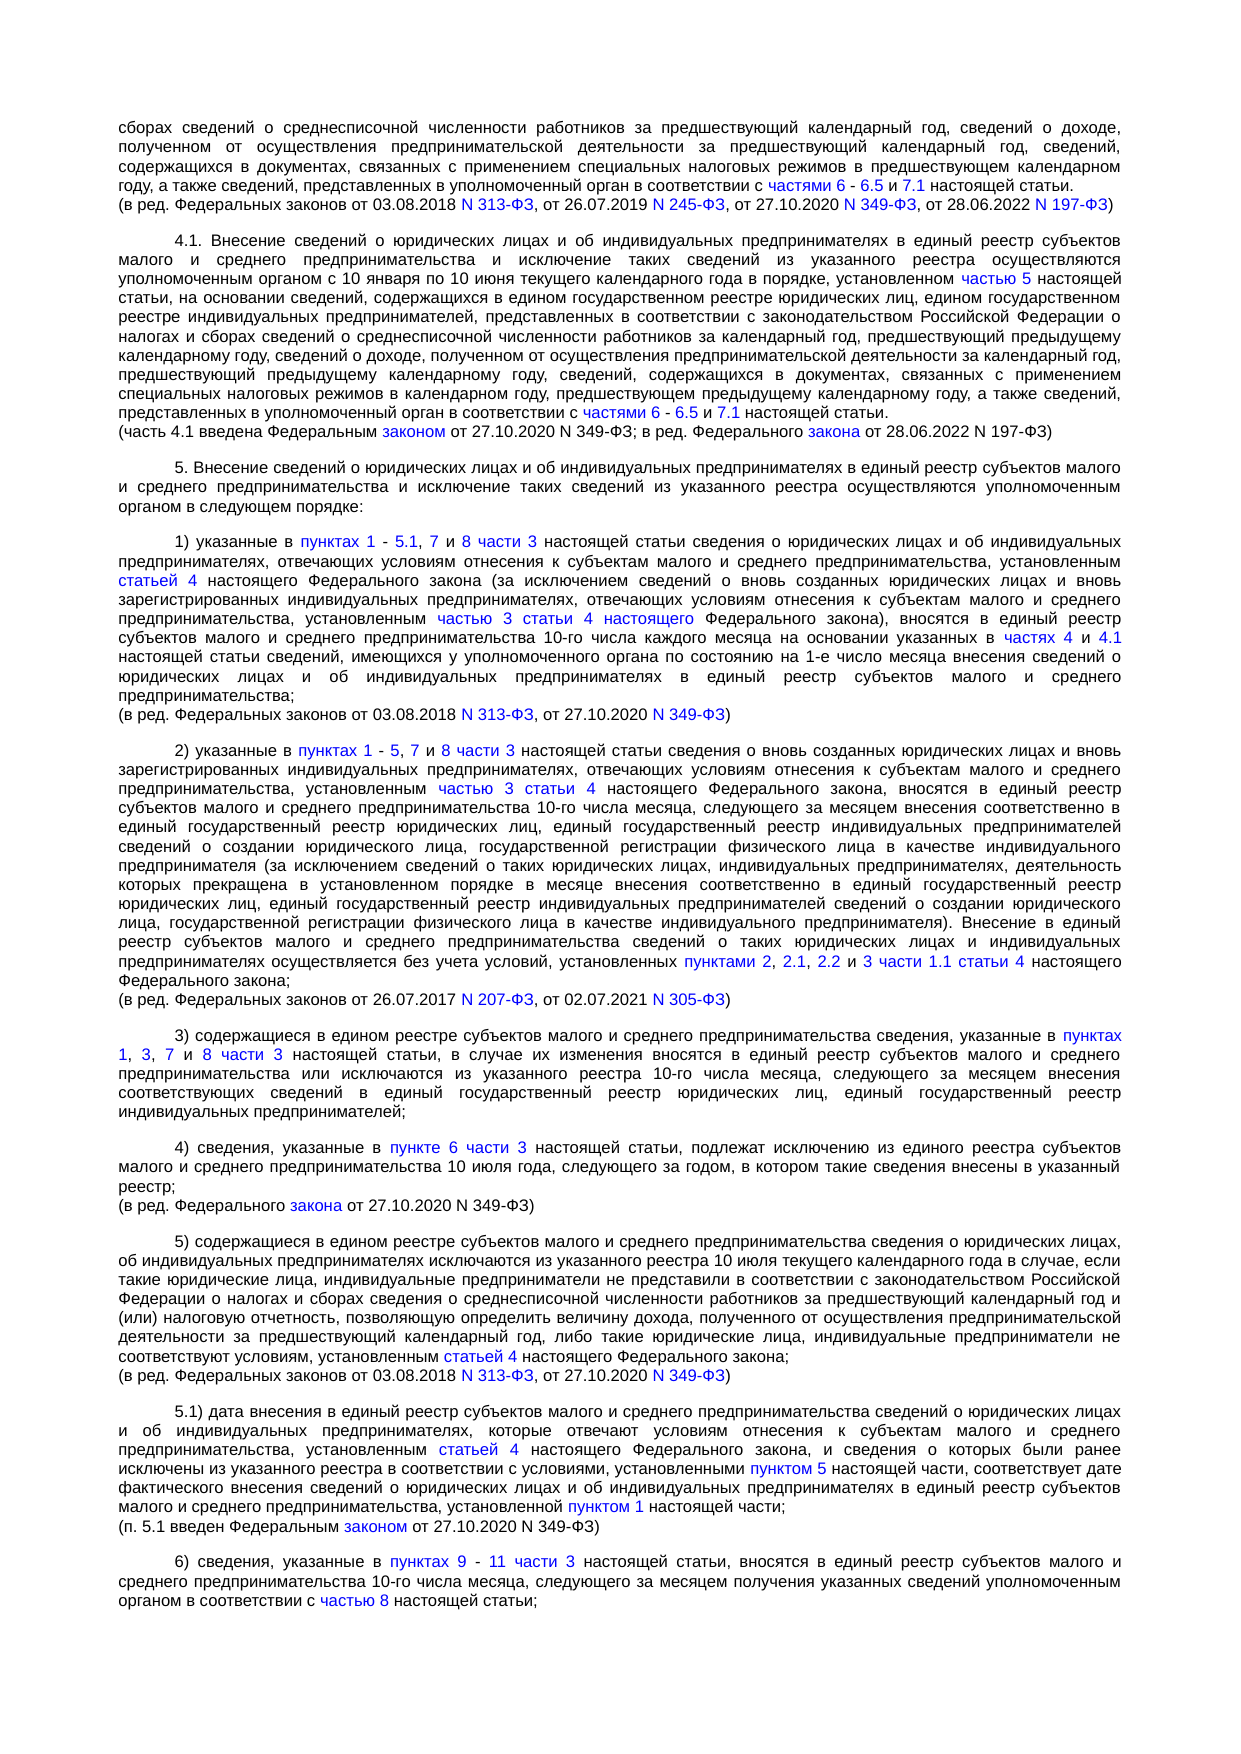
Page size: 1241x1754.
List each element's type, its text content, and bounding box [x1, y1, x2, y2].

text 5. Внесение сведений о юридических лицах и об индивидуальных предпринимателях в единый реестр субъектов малого и среднего предпринимательства и исключение таких сведений из указанного реестра осуществляются уполномоченным органом в следующем порядке: [118, 458, 1122, 516]
text 5.1) дата внесения в единый реестр субъектов малого и среднего предпринимательства сведений о юридических лицах и об индивидуальных предпринимателях, которые отвечают условиям отнесения к субъектам малого и среднего предпринимательства, установленным статьей 4 настоящего Федерального закона, и сведения о которых были ранее исключены из указанного реестра в соответствии с условиями, установленными пунктом 5 настоящей части, соответствует дате фактического внесения сведений о юридических лицах и об индивидуальных предпринимателях в единый реестр субъектов малого и среднего предпринимательства, установленной пунктом 1 настоящей части; [118, 1401, 1122, 1516]
text (в ред. Федеральных законов от 03.08.2018 N 313-ФЗ, от 27.10.2020 N 349-ФЗ) [118, 705, 1122, 724]
text (часть 4.1 введена Федеральным законом от 27.10.2020 N 349-ФЗ; в ред. Федерального закона от 28.06.2022 N 197-ФЗ) [118, 422, 1122, 441]
text 6) сведения, указанные в пунктах 9 - 11 части 3 настоящей статьи, вносятся в единый реестр субъектов малого и среднего предпринимательства 10-го числа месяца, следующего за месяцем получения указанных сведений уполномоченным органом в соответствии с частью 8 настоящей статьи; [118, 1552, 1122, 1610]
text (п. 5.1 введен Федеральным законом от 27.10.2020 N 349-ФЗ) [118, 1516, 1122, 1536]
text (в ред. Федеральных законов от 26.07.2017 N 207-ФЗ, от 02.07.2021 N 305-ФЗ) [118, 990, 1122, 1009]
text 4.1. Внесение сведений о юридических лицах и об индивидуальных предпринимателях в единый реестр субъектов малого и среднего предпринимательства и исключение таких сведений из указанного реестра осуществляются уполномоченным органом с 10 января по 10 июня текущего календарного года в порядке, установленном частью 5 настоящей статьи, на основании сведений, содержащихся в едином государственном реестре юридических лиц, едином государственном реестре индивидуальных предпринимателей, представленных в соответствии с законодательством Российской Федерации о налогах и сборах сведений о среднесписочной численности работников за календарный год, предшествующий предыдущему календарному году, сведений о доходе, полученном от осуществления предпринимательской деятельности за календарный год, предшествующий предыдущему календарному году, сведений, содержащихся в документах, связанных с применением специальных налоговых режимов в календарном году, предшествующем предыдущему календарному году, а также сведений, представленных в уполномоченный орган в соответствии с частями 6 - 6.5 и 7.1 настоящей статьи. [118, 231, 1122, 422]
text (в ред. Федерального закона от 27.10.2020 N 349-ФЗ) [118, 1196, 1122, 1215]
text 5) содержащиеся в едином реестре субъектов малого и среднего предпринимательства сведения о юридических лицах, об индивидуальных предпринимателях исключаются из указанного реестра 10 июля текущего календарного года в случае, если такие юридические лица, индивидуальные предприниматели не представили в соответствии с законодательством Российской Федерации о налогах и сборах сведения о среднесписочной численности работников за предшествующий календарный год и (или) налоговую отчетность, позволяющую определить величину дохода, полученного от осуществления предпринимательской деятельности за предшествующий календарный год, либо такие юридические лица, индивидуальные предприниматели не соответствуют условиям, установленным статьей 4 настоящего Федерального закона; [118, 1231, 1122, 1366]
text 2) указанные в пунктах 1 - 5, 7 и 8 части 3 настоящей статьи сведения о вновь созданных юридических лицах и вновь зарегистрированных индивидуальных предпринимателях, отвечающих условиям отнесения к субъектам малого и среднего предпринимательства, установленным частью 3 статьи 4 настоящего Федерального закона, вносятся в единый реестр субъектов малого и среднего предпринимательства 10-го числа месяца, следующего за месяцем внесения соответственно в единый государственный реестр юридических лиц, единый государственный реестр индивидуальных предпринимателей сведений о создании юридического лица, государственной регистрации физического лица в качестве индивидуального предпринимателя (за исключением сведений о таких юридических лицах, индивидуальных предпринимателях, деятельность которых прекращена в установленном порядке в месяце внесения соответственно в единый государственный реестр юридических лиц, единый государственный реестр индивидуальных предпринимателей сведений о создании юридического лица, государственной регистрации физического лица в качестве индивидуального предпринимателя). Внесение в единый реестр субъектов малого и среднего предпринимательства сведений о таких юридических лицах и индивидуальных предпринимателях осуществляется без учета условий, установленных пунктами 2, 2.1, 2.2 и 3 части 1.1 статьи 4 настоящего Федерального закона; [118, 741, 1122, 990]
text 1) указанные в пунктах 1 - 5.1, 7 и 8 части 3 настоящей статьи сведения о юридических лицах и об индивидуальных предпринимателях, отвечающих условиям отнесения к субъектам малого и среднего предпринимательства, установленным статьей 4 настоящего Федерального закона (за исключением сведений о вновь созданных юридических лицах и вновь зарегистрированных индивидуальных предпринимателях, отвечающих условиям отнесения к субъектам малого и среднего предпринимательства, установленным частью 3 статьи 4 настоящего Федерального закона), вносятся в единый реестр субъектов малого и среднего предпринимательства 10-го числа каждого месяца на основании указанных в частях 4 и 4.1 настоящей статьи сведений, имеющихся у уполномоченного органа по состоянию на 1-е число месяца внесения сведений о юридических лицах и об индивидуальных предпринимателях в единый реестр субъектов малого и среднего предпринимательства; [118, 532, 1122, 705]
text 3) содержащиеся в едином реестре субъектов малого и среднего предпринимательства сведения, указанные в пунктах 1, 3, 7 и 8 части 3 настоящей статьи, в случае их изменения вносятся в единый реестр субъектов малого и среднего предпринимательства или исключаются из указанного реестра 10-го числа месяца, следующего за месяцем внесения соответствующих сведений в единый государственный реестр юридических лиц, единый государственный реестр индивидуальных предпринимателей; [118, 1026, 1122, 1121]
text сборах сведений о среднесписочной численности работников за предшествующий календарный год, сведений о доходе, полученном от осуществления предпринимательской деятельности за предшествующий календарный год, сведений, содержащихся в документах, связанных с применением специальных налоговых режимов в предшествующем календарном году, а также сведений, представленных в уполномоченный орган в соответствии с частями 6 - 6.5 и 7.1 настоящей статьи. [118, 118, 1122, 195]
text 4) сведения, указанные в пункте 6 части 3 настоящей статьи, подлежат исключению из единого реестра субъектов малого и среднего предпринимательства 10 июля года, следующего за годом, в котором такие сведения внесены в указанный реестр; [118, 1138, 1122, 1196]
text (в ред. Федеральных законов от 03.08.2018 N 313-ФЗ, от 27.10.2020 N 349-ФЗ) [118, 1366, 1122, 1385]
text (в ред. Федеральных законов от 03.08.2018 N 313-ФЗ, от 26.07.2019 N 245-ФЗ, от 27.10.2020 N 349-ФЗ, от 28.06.2022 N 197-ФЗ) [118, 195, 1122, 214]
